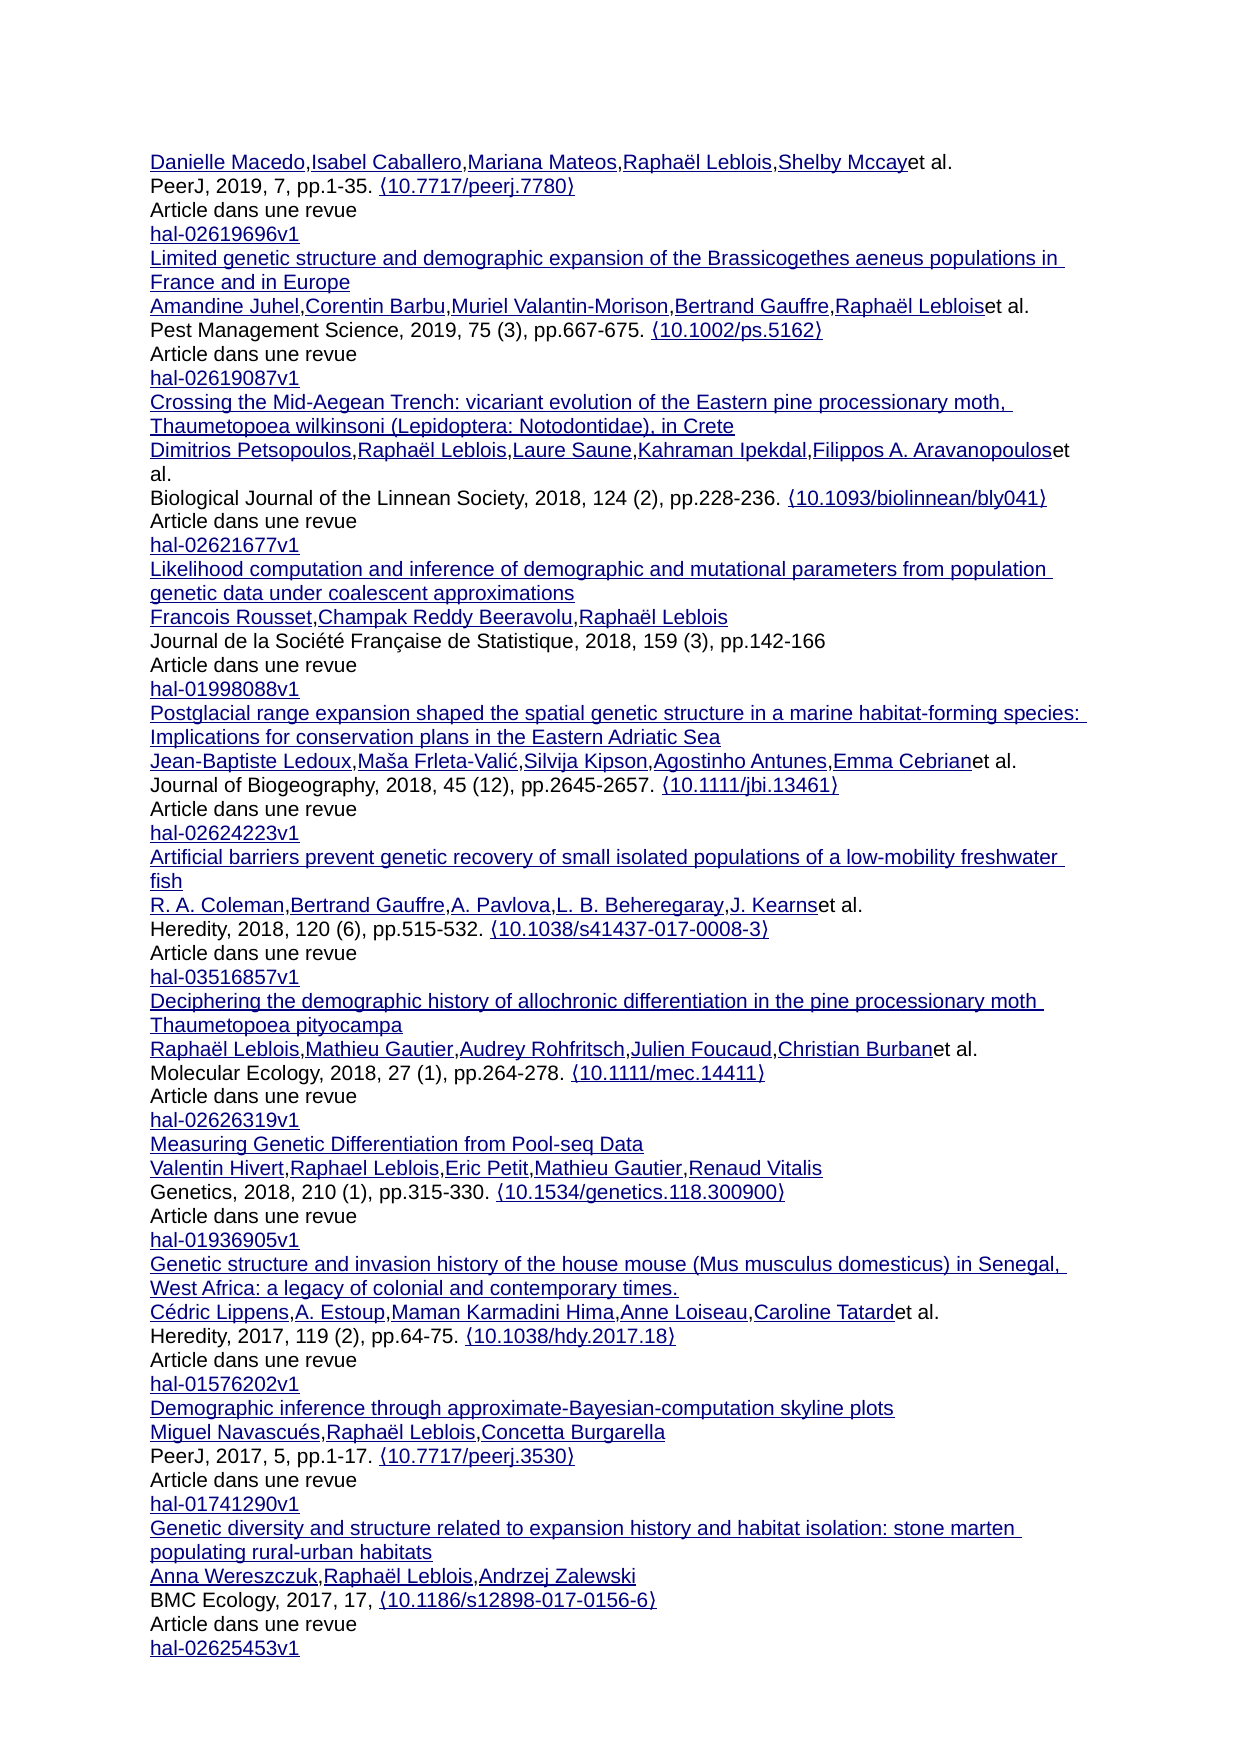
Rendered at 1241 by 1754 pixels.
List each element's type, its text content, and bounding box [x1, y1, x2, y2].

table_cell Genetic structure and invasion history of the house mouse (Mus musculus domesticus) in Senegal, West Africa: a legacy of colonial and contemporary times. Cédric Lippens,A. Estoup,Maman Karmadini Hima,Anne Loiseau,Caroline Tatardet al. Heredity, 2017, 119 (2), pp.64-75. ⟨10.1038/hdy.2017.18⟩ Article dans une revue hal-01576202v1 [150, 1252, 1090, 1396]
table_cell Limited genetic structure and demographic expansion of the Brassicogethes aeneus populations in France and in Europe Amandine Juhel,Corentin Barbu,Muriel Valantin-Morison,Bertrand Gauffre,Raphaël Lebloiset al. Pest Management Science, 2019, 75 (3), pp.667-675. ⟨10.1002/ps.5162⟩ Article dans une revue hal-02619087v1 [150, 246, 1090, 389]
table_cell Deciphering the demographic history of allochronic differentiation in the pine processionary moth Thaumetopoea pityocampa Raphaël Leblois,Mathieu Gautier,Audrey Rohfritsch,Julien Foucaud,Christian Burbanet al. Molecular Ecology, 2018, 27 (1), pp.264-278. ⟨10.1111/mec.14411⟩ Article dans une revue hal-02626319v1 [150, 989, 1090, 1132]
table_cell Demographic inference through approximate-Bayesian-computation skyline plots Miguel Navascués,Raphaël Leblois,Concetta Burgarella PeerJ, 2017, 5, pp.1-17. ⟨10.7717/peerj.3530⟩ Article dans une revue hal-01741290v1 [150, 1396, 1090, 1516]
table_cell Genetic diversity and structure related to expansion history and habitat isolation: stone marten populating rural-urban habitats Anna Wereszczuk,Raphaël Leblois,Andrzej Zalewski BMC Ecology, 2017, 17, ⟨10.1186/s12898-017-0156-6⟩ Article dans une revue hal-02625453v1 [150, 1516, 1090, 1659]
table_cell Postglacial range expansion shaped the spatial genetic structure in a marine habitat-forming species: Implications for conservation plans in the Eastern Adriatic Sea Jean-Baptiste Ledoux,Maša Frleta-Valić,Silvija Kipson,Agostinho Antunes,Emma Cebrianet al. Journal of Biogeography, 2018, 45 (12), pp.2645-2657. ⟨10.1111/jbi.13461⟩ Article dans une revue hal-02624223v1 [150, 701, 1090, 845]
table_cell Danielle Macedo,Isabel Caballero,Mariana Mateos,Raphaël Leblois,Shelby Mccayet al. PeerJ, 2019, 7, pp.1-35. ⟨10.7717/peerj.7780⟩ Article dans une revue hal-02619696v1 [150, 150, 1090, 246]
table_cell Measuring Genetic Differentiation from Pool-seq Data Valentin Hivert,Raphael Leblois,Eric Petit,Mathieu Gautier,Renaud Vitalis Genetics, 2018, 210 (1), pp.315-330. ⟨10.1534/genetics.118.300900⟩ Article dans une revue hal-01936905v1 [150, 1132, 1090, 1252]
table_cell Crossing the Mid-Aegean Trench: vicariant evolution of the Eastern pine processionary moth, Thaumetopoea wilkinsoni (Lepidoptera: Notodontidae), in Crete Dimitrios Petsopoulos,Raphaël Leblois,Laure Saune,Kahraman Ipekdal,Filippos A. Aravanopouloset al. Biological Journal of the Linnean Society, 2018, 124 (2), pp.228-236. ⟨10.1093/biolinnean/bly041⟩ Article dans une revue hal-02621677v1 [150, 390, 1090, 557]
table_cell Likelihood computation and inference of demographic and mutational parameters from population genetic data under coalescent approximations Francois Rousset,Champak Reddy Beeravolu,Raphaël Leblois Journal de la Société Française de Statistique, 2018, 159 (3), pp.142-166 Article dans une revue hal-01998088v1 [150, 557, 1090, 701]
table_cell Artificial barriers prevent genetic recovery of small isolated populations of a low-mobility freshwater fish R. A. Coleman,Bertrand Gauffre,A. Pavlova,L. B. Beheregaray,J. Kearnset al. Heredity, 2018, 120 (6), pp.515-532. ⟨10.1038/s41437-017-0008-3⟩ Article dans une revue hal-03516857v1 [150, 845, 1090, 988]
